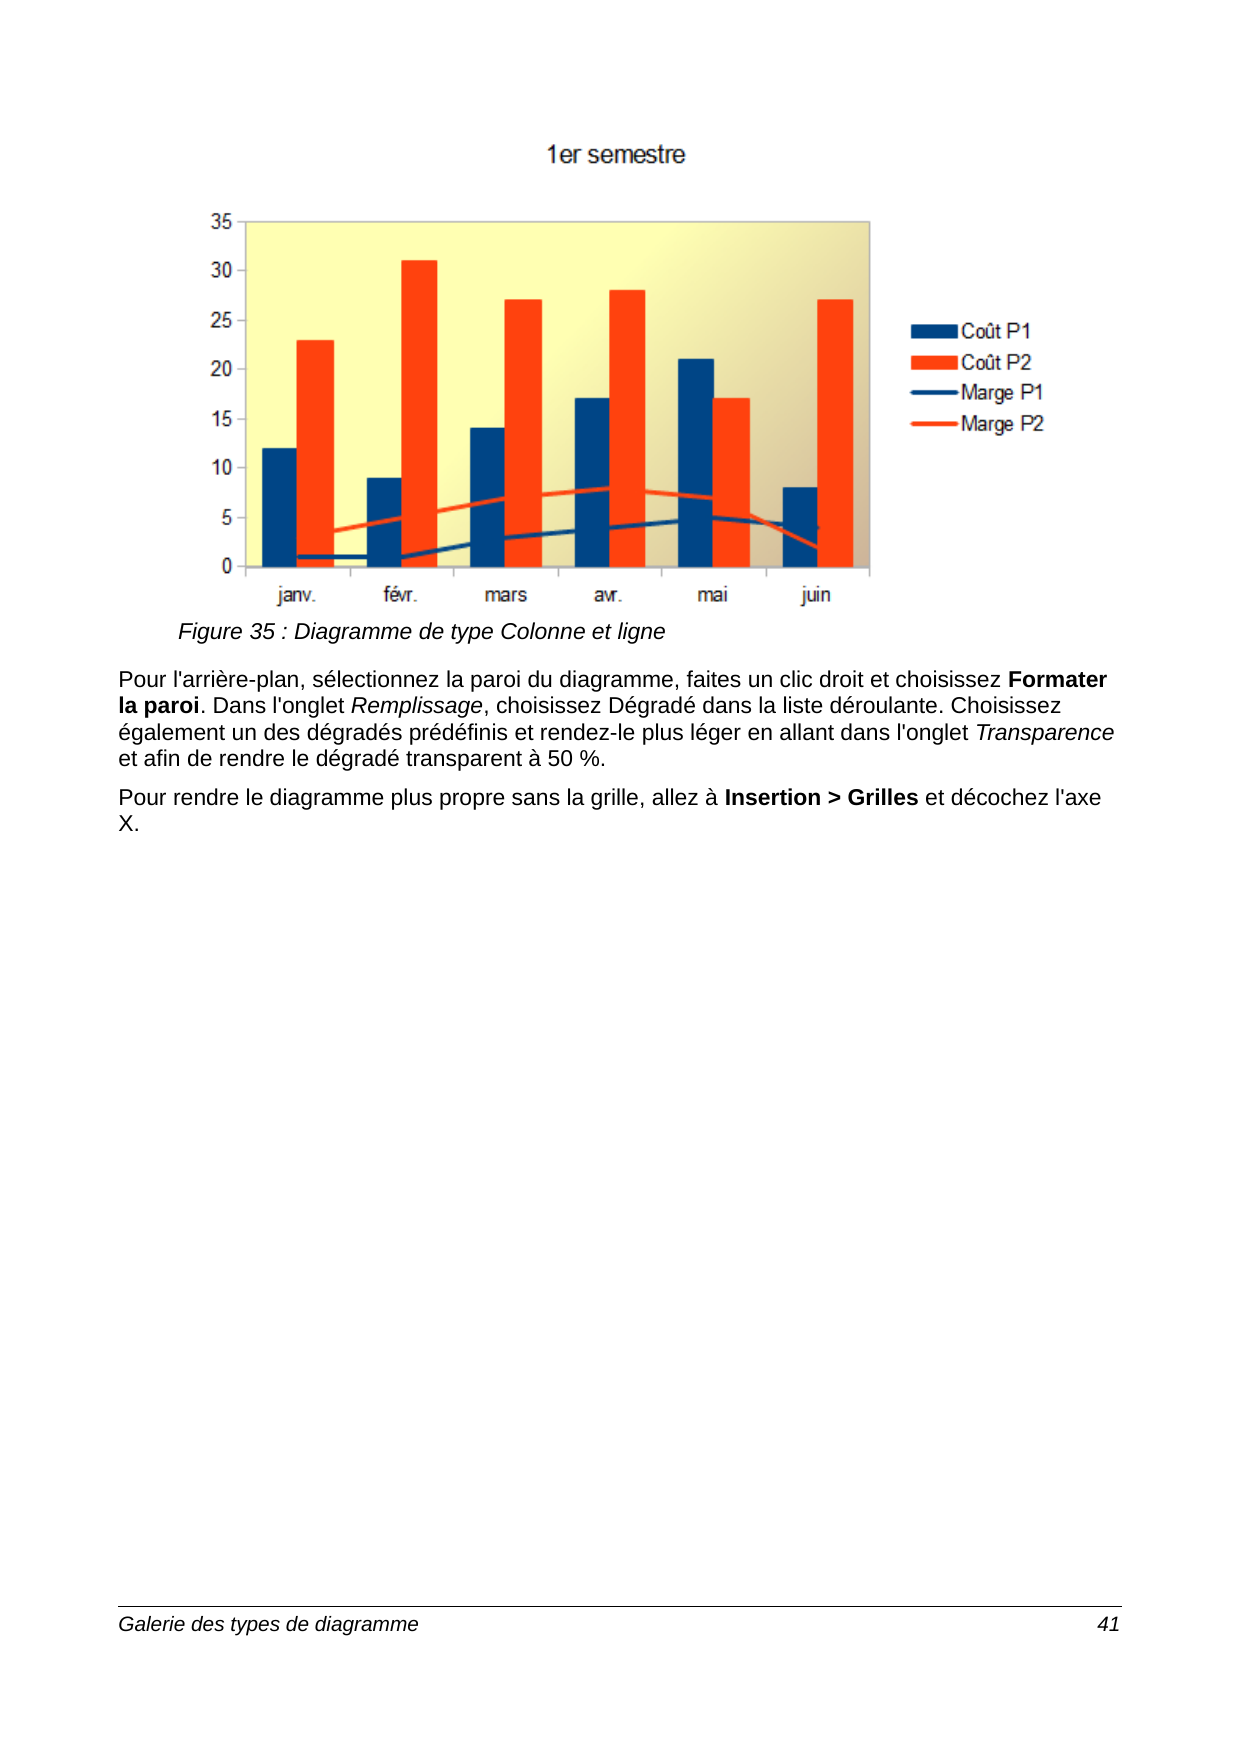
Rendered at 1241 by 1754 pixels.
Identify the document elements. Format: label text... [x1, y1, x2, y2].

text Figure 35 : Diagramme de type Colonne et ligne [178, 619, 1062, 644]
text Pour l'arrière-plan, sélectionnez la paroi du diagramme, faites un clic droit et choisissez Formater la paroi. Dans l'onglet Remplissage, choisissez Dégradé dans la liste déroulante. Choisissez également un des dégradés prédéfinis et rendez-le plus léger en allant dans l'onglet Transparence et afin de rendre le dégradé transparent à 50 %. [118, 666, 1122, 771]
text Pour rendre le diagramme plus propre sans la grille, allez à Insertion > Grilles et décochez l'axe X. [118, 784, 1122, 836]
picture [178, 118, 1063, 619]
